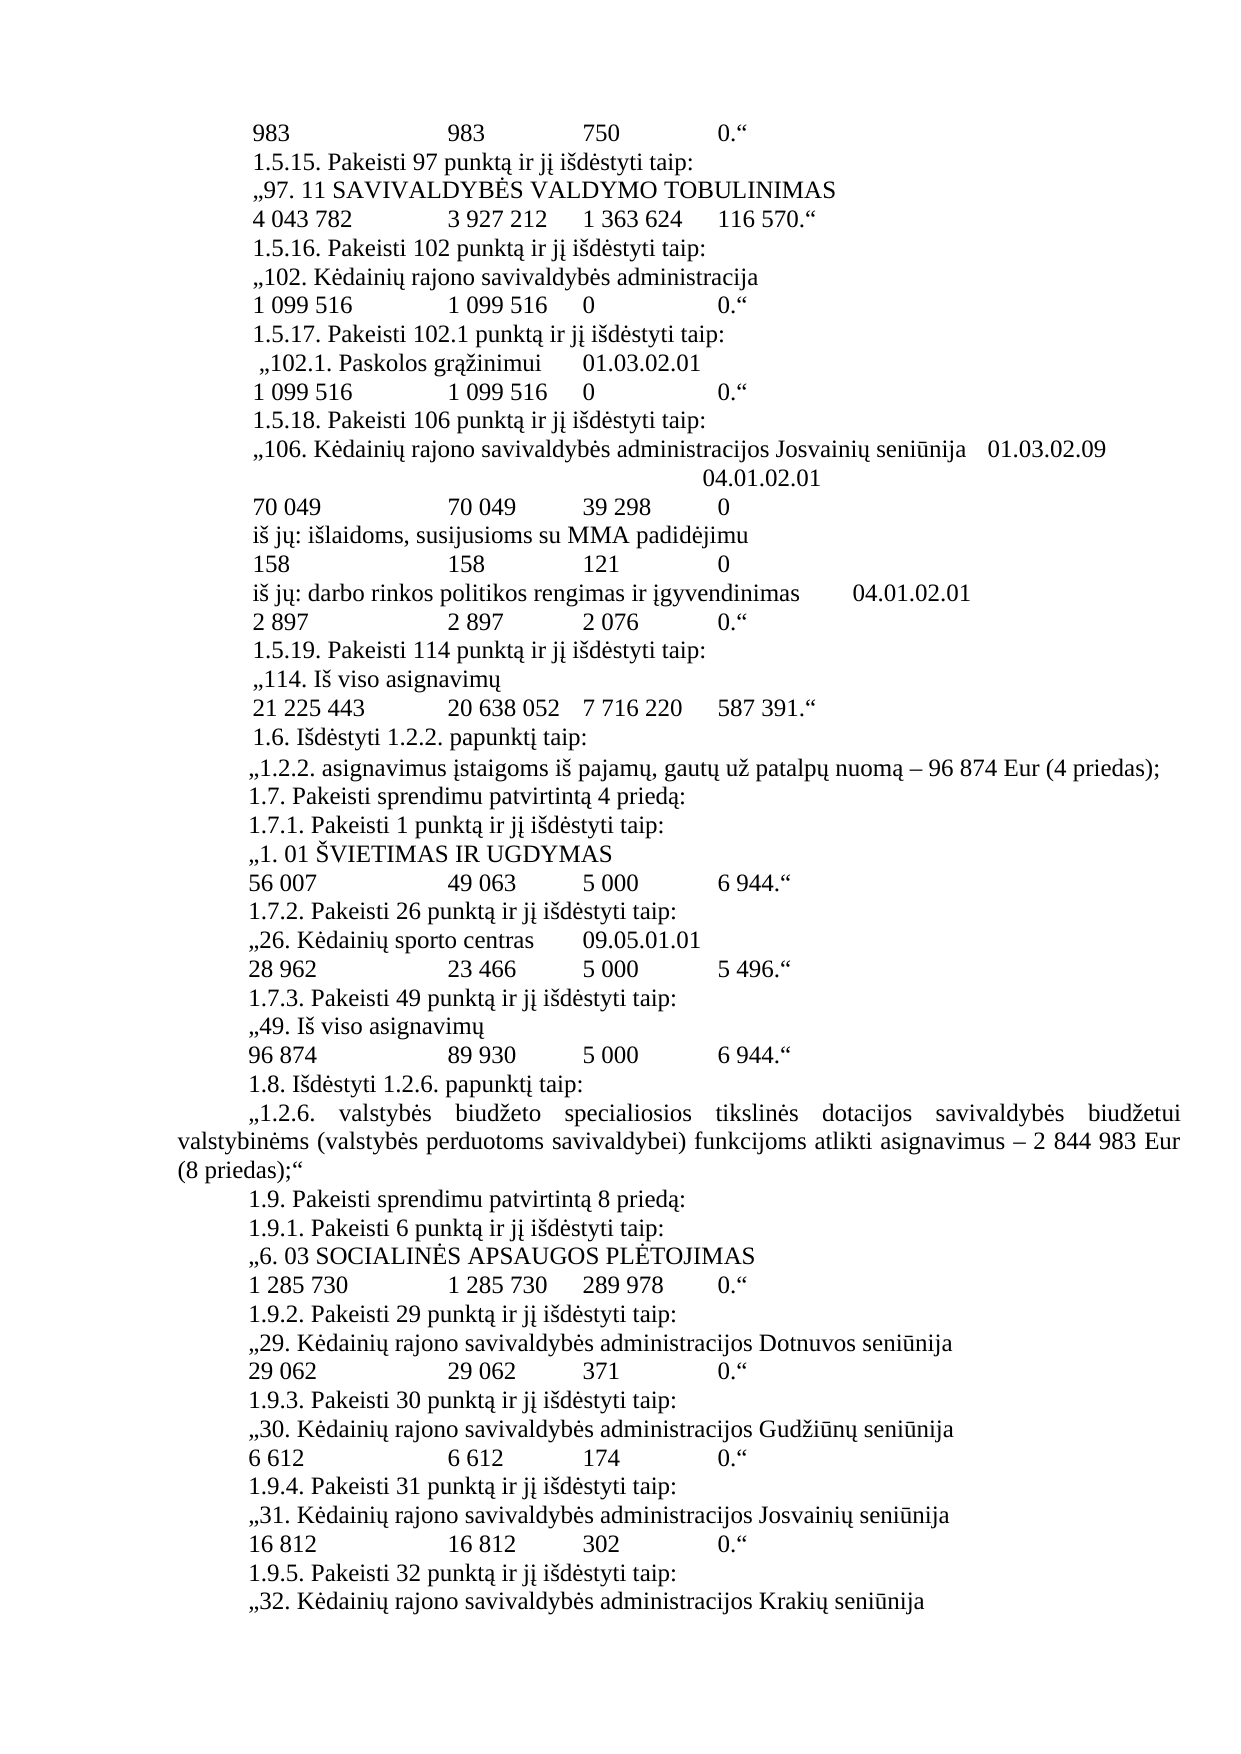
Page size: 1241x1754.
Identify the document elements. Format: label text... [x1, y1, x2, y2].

text „102. Kėdainių rajono savivaldybės administracija [177, 262, 1181, 291]
text 56 007 49 063 5 000 6 944.“ [177, 868, 1181, 896]
text „114. Iš viso asignavimų [177, 664, 1181, 693]
text „26. Kėdainių sporto centras 09.05.01.01 [177, 925, 1181, 954]
text „29. Kėdainių rajono savivaldybės administracijos Dotnuvos seniūnija [177, 1328, 1181, 1356]
text 70 049 70 049 39 298 0 [177, 492, 1181, 521]
text 158 158 121 0 [177, 549, 1181, 578]
text 1.9.2. Pakeisti 29 punktą ir jį išdėstyti taip: [177, 1299, 1181, 1328]
text 1.7.3. Pakeisti 49 punktą ir jį išdėstyti taip: [177, 983, 1181, 1011]
text „6. 03 SOCIALINĖS APSAUGOS PLĖTOJIMAS [177, 1241, 1181, 1270]
text 1.7.2. Pakeisti 26 punktą ir jį išdėstyti taip: [177, 896, 1181, 925]
text „30. Kėdainių rajono savivaldybės administracijos Gudžiūnų seniūnija [177, 1414, 1181, 1443]
text 28 962 23 466 5 000 5 496.“ [177, 954, 1181, 983]
text 04.01.02.01 [177, 463, 1181, 492]
text „1.2.6. valstybės biudžeto specialiosios tikslinės dotacijos savivaldybės biudžetui valstybinėms (valstybės perduotoms savivaldybei) funkcijoms atlikti asignavimus – 2 844 983 Eur (8 priedas);“ [177, 1098, 1181, 1184]
text iš jų: išlaidoms, susijusioms su MMA padidėjimu [177, 521, 1181, 549]
text 1.8. Išdėstyti 1.2.6. papunktį taip: [177, 1069, 1181, 1098]
text „31. Kėdainių rajono savivaldybės administracijos Josvainių seniūnija [177, 1500, 1181, 1529]
text 1 285 730 1 285 730 289 978 0.“ [177, 1270, 1181, 1299]
text 1 099 516 1 099 516 0 0.“ [177, 291, 1181, 319]
text 1.9.1. Pakeisti 6 punktą ir jį išdėstyti taip: [177, 1213, 1181, 1241]
text 21 225 443 20 638 052 7 716 220 587 391.“ [177, 693, 1181, 722]
text 1 099 516 1 099 516 0 0.“ [177, 377, 1181, 406]
text 1.9. Pakeisti sprendimu patvirtintą 8 priedą: [177, 1184, 1181, 1213]
text 2 897 2 897 2 076 0.“ [177, 607, 1181, 636]
text 1.5.16. Pakeisti 102 punktą ir jį išdėstyti taip: [177, 233, 1181, 262]
text 1.6. Išdėstyti 1.2.2. papunktį taip: [177, 722, 1181, 751]
text „1. 01 ŠVIETIMAS IR UGDYMAS [177, 839, 1181, 868]
text „49. Iš viso asignavimų [177, 1011, 1181, 1040]
text iš jų: darbo rinkos politikos rengimas ir įgyvendinimas 04.01.02.01 [177, 578, 1181, 607]
text 16 812 16 812 302 0.“ [177, 1529, 1181, 1558]
text „32. Kėdainių rajono savivaldybės administracijos Krakių seniūnija [177, 1586, 1181, 1615]
text 1.5.17. Pakeisti 102.1 punktą ir jį išdėstyti taip: [177, 319, 1181, 348]
text 1.5.15. Pakeisti 97 punktą ir jį išdėstyti taip: [177, 147, 1181, 176]
text 96 874 89 930 5 000 6 944.“ [177, 1040, 1181, 1069]
text 1.7.1. Pakeisti 1 punktą ir jį išdėstyti taip: [177, 810, 1181, 839]
text „1.2.2. asignavimus įstaigoms iš pajamų, gautų už patalpų nuomą – 96 874 Eur (4 priedas); [177, 753, 1181, 781]
text 983 983 750 0.“ [177, 118, 1181, 147]
text „102.1. Paskolos grąžinimui 01.03.02.01 [177, 348, 1181, 377]
text „97. 11 SAVIVALDYBĖS VALDYMO TOBULINIMAS [177, 176, 1181, 204]
text „106. Kėdainių rajono savivaldybės administracijos Josvainių seniūnija 01.03.02.09 [177, 434, 1181, 463]
text 1.7. Pakeisti sprendimu patvirtintą 4 priedą: [177, 781, 1181, 810]
text 1.9.4. Pakeisti 31 punktą ir jį išdėstyti taip: [177, 1471, 1181, 1500]
text 4 043 782 3 927 212 1 363 624 116 570.“ [177, 204, 1181, 233]
text 29 062 29 062 371 0.“ [177, 1356, 1181, 1385]
text 1.9.5. Pakeisti 32 punktą ir jį išdėstyti taip: [177, 1558, 1181, 1586]
text 1.5.19. Pakeisti 114 punktą ir jį išdėstyti taip: [177, 636, 1181, 664]
text 6 612 6 612 174 0.“ [177, 1443, 1181, 1471]
text 1.5.18. Pakeisti 106 punktą ir jį išdėstyti taip: [177, 406, 1181, 434]
text 1.9.3. Pakeisti 30 punktą ir jį išdėstyti taip: [177, 1385, 1181, 1414]
